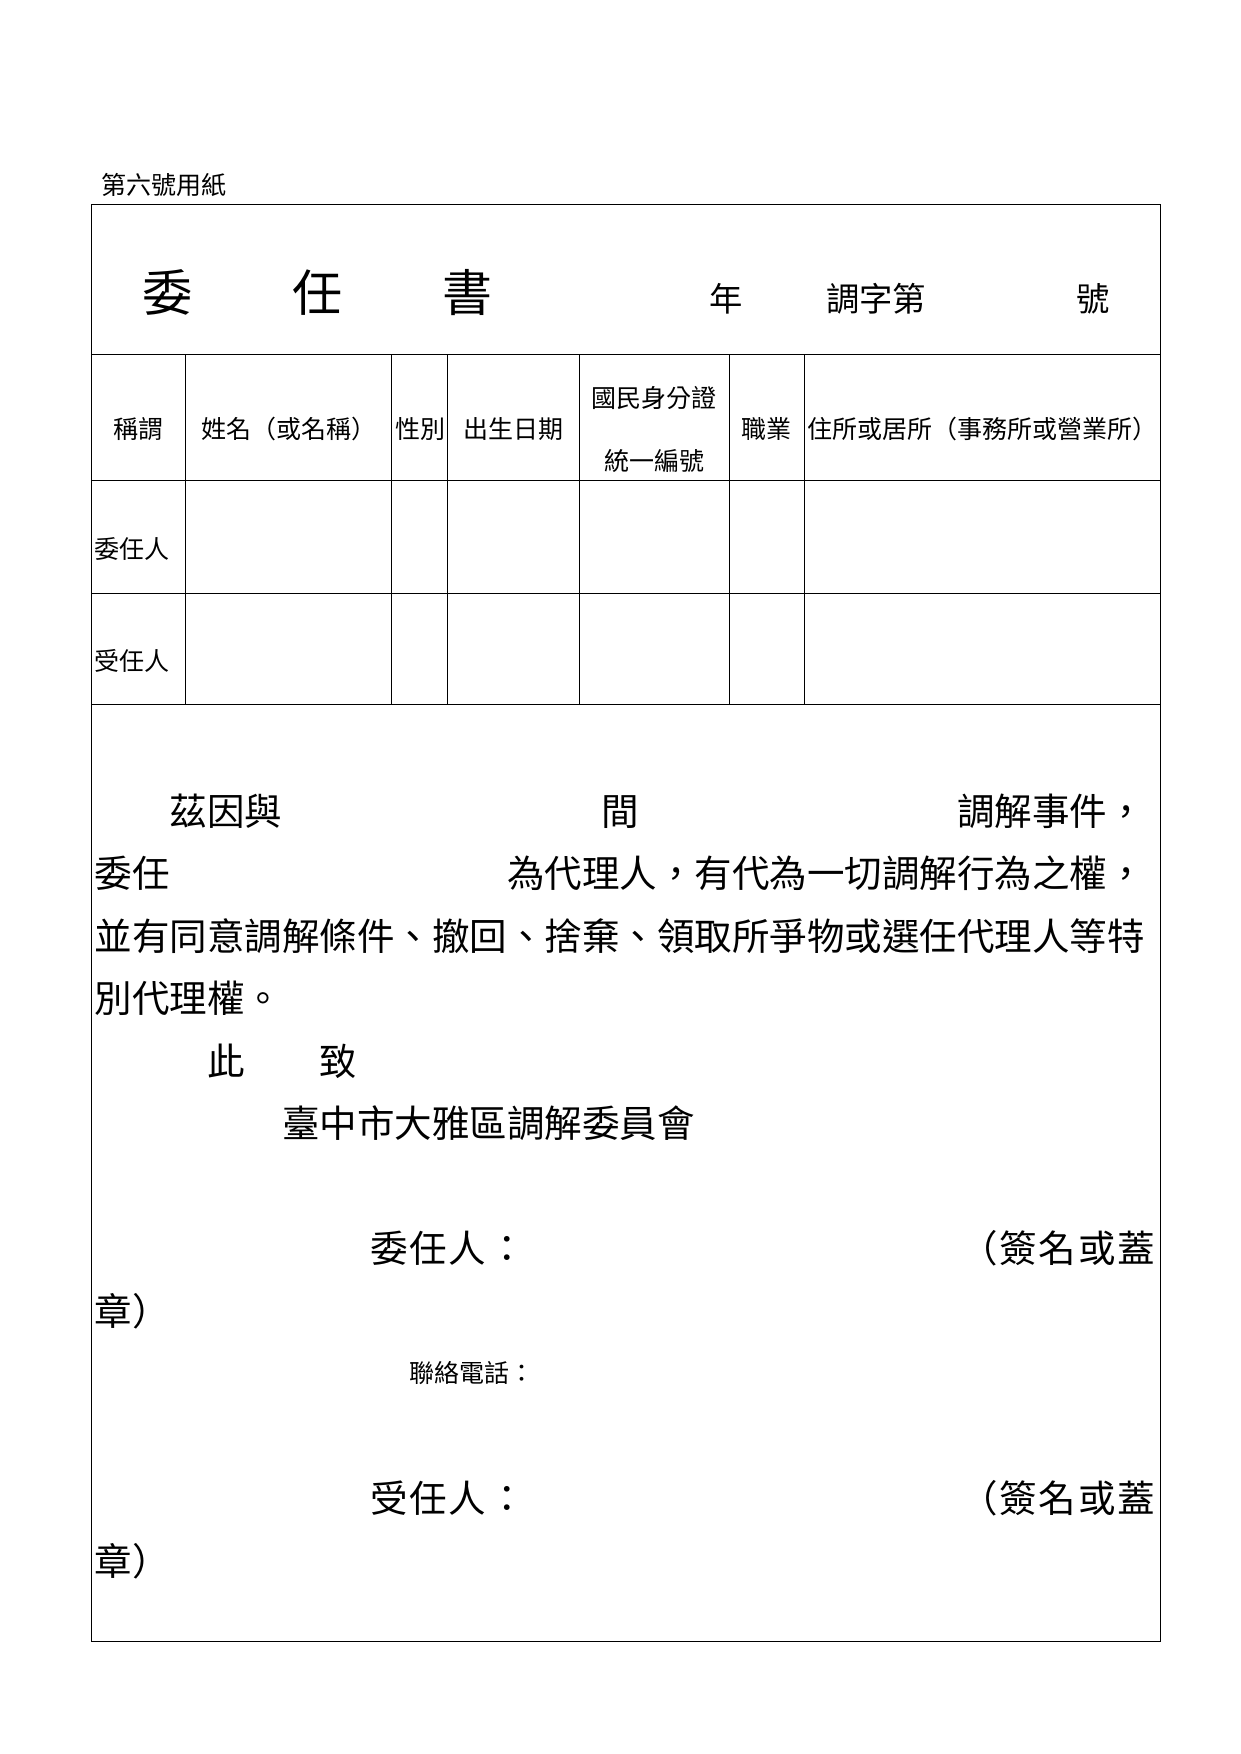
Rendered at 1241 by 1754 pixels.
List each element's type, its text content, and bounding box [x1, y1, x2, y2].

table_cell 姓名（或名稱） [186, 355, 391, 480]
table_cell [186, 481, 391, 593]
table_cell [805, 481, 1160, 593]
table_header 委 任 書 年 調字第 號 [92, 205, 1160, 354]
table_cell [392, 481, 447, 593]
table_cell [730, 481, 804, 593]
table_cell [392, 594, 447, 704]
text 第六號用紙 [89, 142, 1152, 204]
table_cell 性別 [392, 355, 447, 480]
table_cell [805, 594, 1160, 704]
table_cell [580, 594, 729, 704]
table_cell 稱謂 [92, 355, 185, 480]
table_cell [730, 594, 804, 704]
table_cell 茲因與 間 調解事件，委任 為代理人，有代為一切調解行為之權，並有同意調解條件、撤回、捨棄、領取所爭物或選任代理人等特別代理權。 此 致 臺中市大雅區調解委員會 委任人： （簽名或蓋章） 聯絡電話： 受任人： （簽名或蓋章） [92, 705, 1160, 1641]
table_cell [448, 481, 579, 593]
table_cell 職業 [730, 355, 804, 480]
table_cell 出生日期 [448, 355, 579, 480]
table_cell 住所或居所（事務所或營業所） [805, 355, 1160, 480]
table_cell [186, 594, 391, 704]
table_cell [580, 481, 729, 593]
table_cell 國民身分證 統一編號 [580, 355, 729, 480]
table_cell 受任人 [92, 594, 185, 704]
table_cell 委任人 [92, 481, 185, 593]
table_cell [448, 594, 579, 704]
